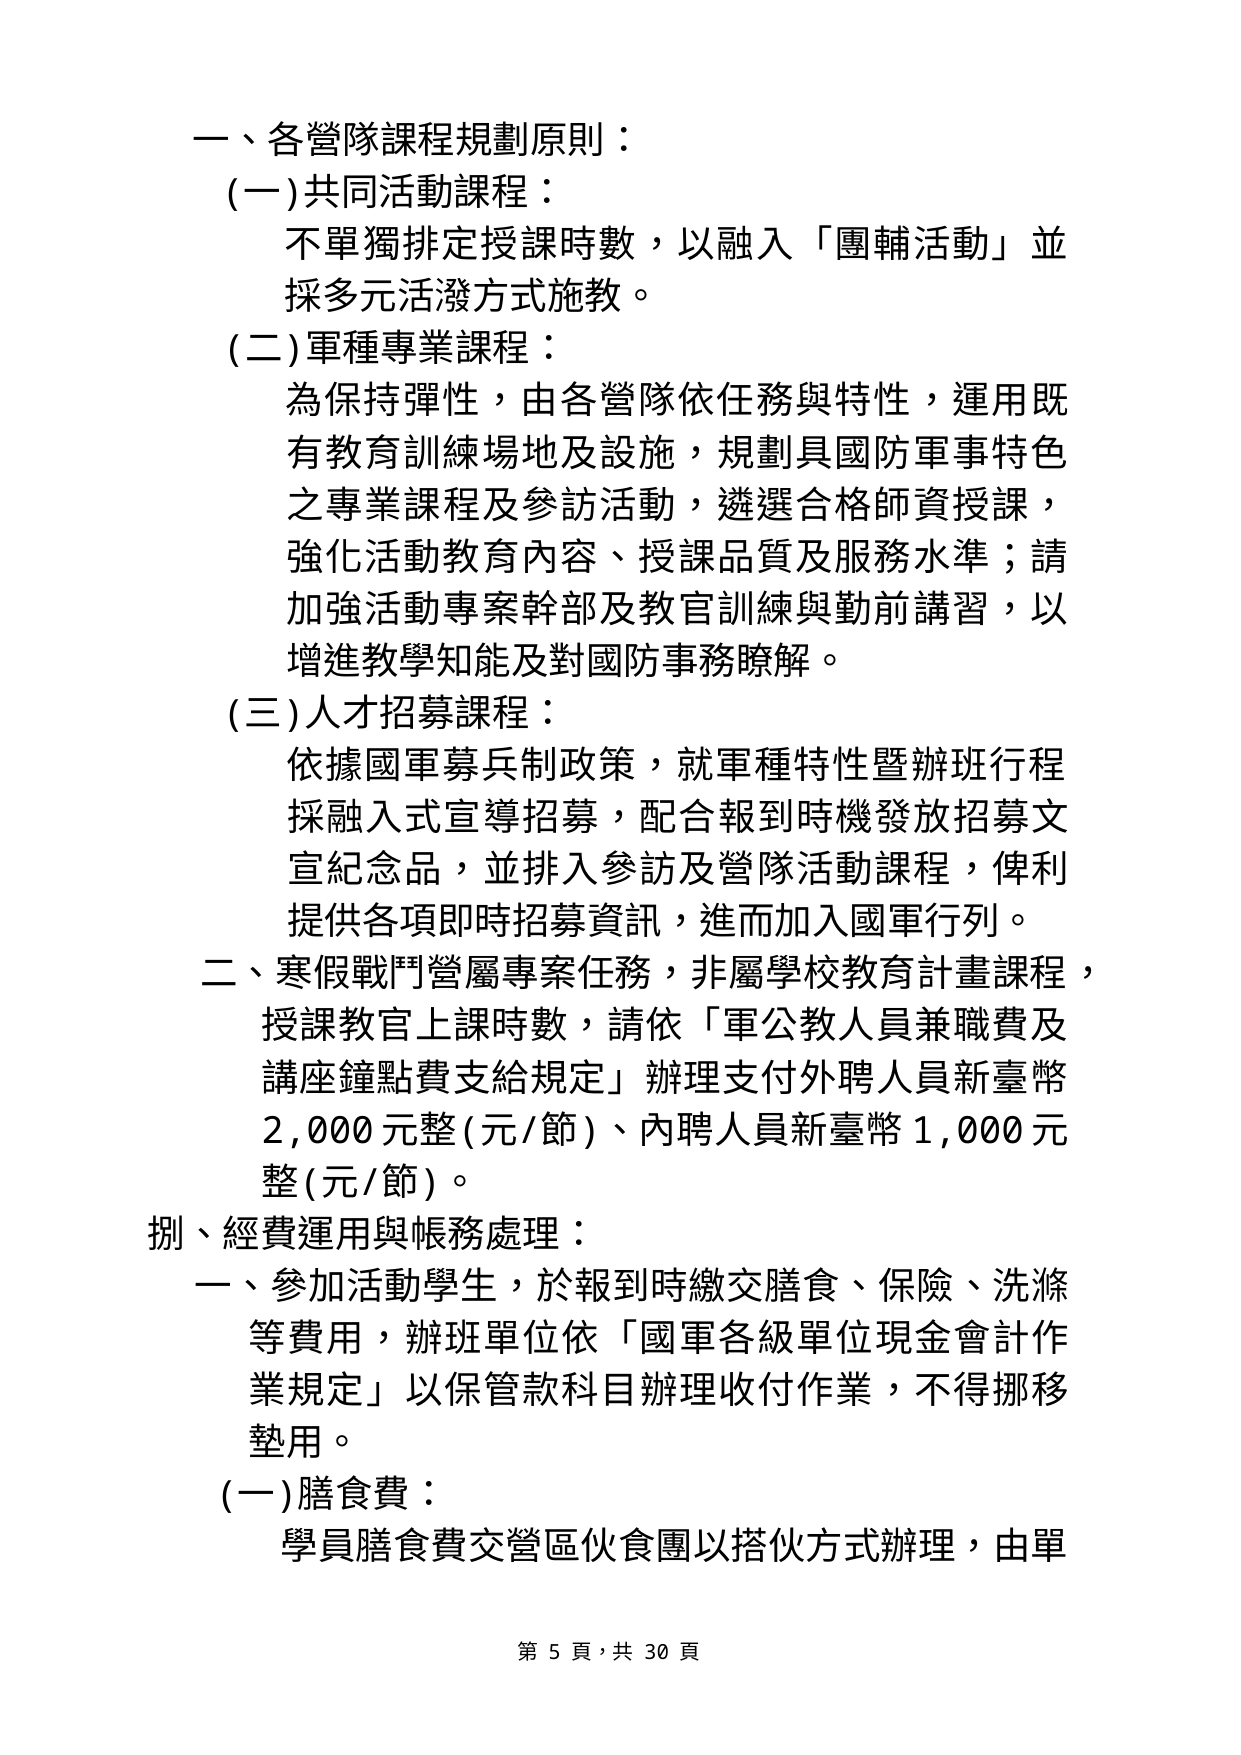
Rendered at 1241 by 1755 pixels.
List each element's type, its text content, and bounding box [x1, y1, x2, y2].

text 一、參加活動學生，於報到時繳交膳食、保險、洗滌等費用，辦班單位依「國軍各級單位現金會計作業規定」以保管款科目辦理收付作業，不得挪移墊用。 [148, 1258, 1069, 1466]
text (二)軍種專業課程： [155, 320, 1069, 372]
text 一、各營隊課程規劃原則： [148, 112, 1069, 164]
text (三)人才招募課程： [154, 685, 1069, 737]
text 為保持彈性，由各營隊依任務與特性，運用既有教育訓練場地及設施，規劃具國防軍事特色之專業課程及參訪活動，遴選合格師資授課，強化活動教育內容、授課品質及服務水準；請加強活動專案幹部及教官訓練與勤前講習，以增進教學知能及對國防事務瞭解。 [285, 372, 1069, 685]
text 捌、經費運用與帳務處理： [148, 1206, 1069, 1258]
text (一)膳食費： [148, 1466, 1069, 1518]
text 學員膳食費交營區伙食團以搭伙方式辦理，由單 [280, 1518, 1069, 1570]
text 依據國軍募兵制政策，就軍種特性暨辦班行程，採融入式宣導招募，配合報到時機發放招募文宣紀念品，並排入參訪及營隊活動課程，俾利提供各項即時招募資訊，進而加入國軍行列。 [286, 737, 1069, 945]
text (一)共同活動課程： [154, 164, 1069, 216]
text 不單獨排定授課時數，以融入「團輔活動」並採多元活潑方式施教。 [284, 216, 1069, 320]
text 二、寒假戰鬥營屬專案任務，非屬學校教育計畫課程，授課教官上課時數，請依「軍公教人員兼職費及講座鐘點費支給規定」辦理支付外聘人員新臺幣2,000元整(元/節)、內聘人員新臺幣1,000元整(元/節)。 [154, 945, 1069, 1206]
